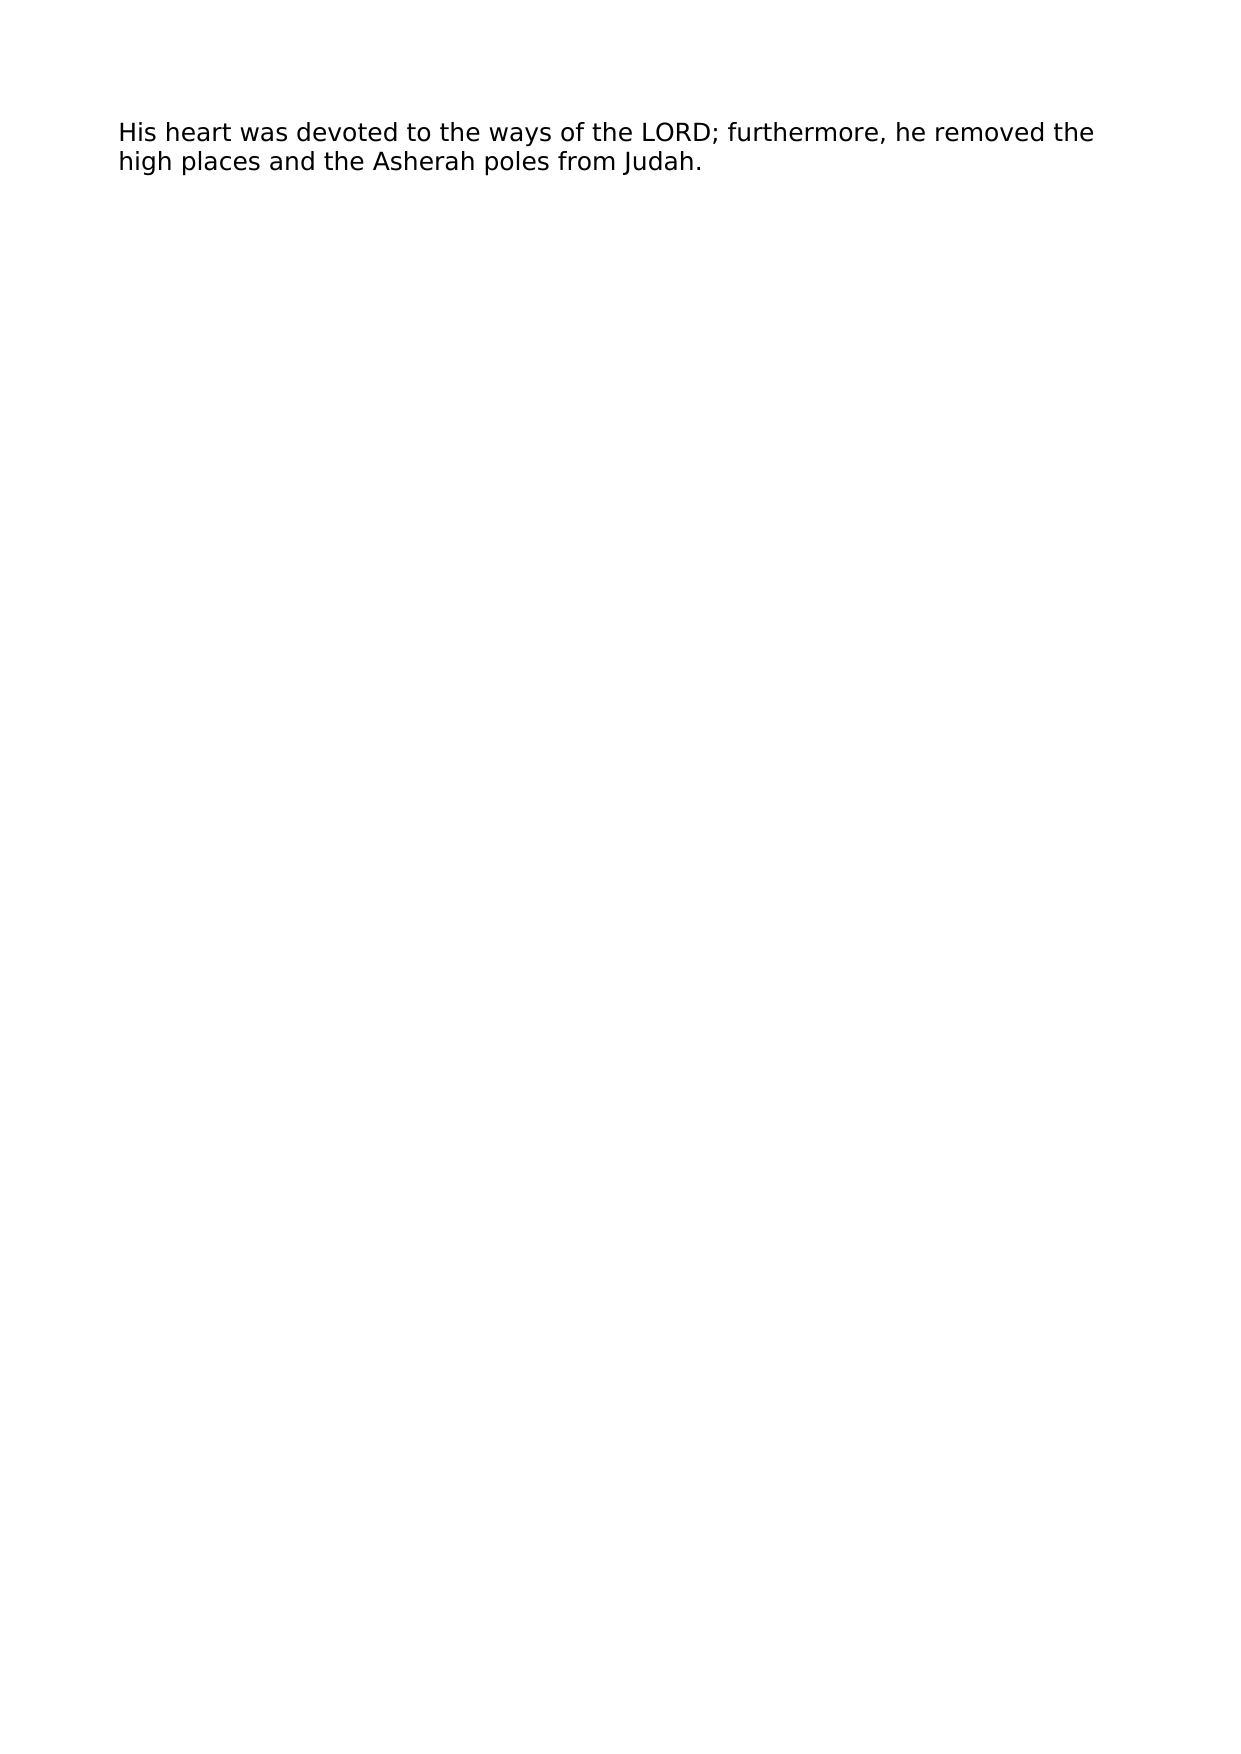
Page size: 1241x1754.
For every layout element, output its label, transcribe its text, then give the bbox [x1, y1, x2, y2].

text His heart was devoted to the ways of the LORD; furthermore, he removed the high places and the Asherah poles from Judah. [118, 118, 1122, 176]
